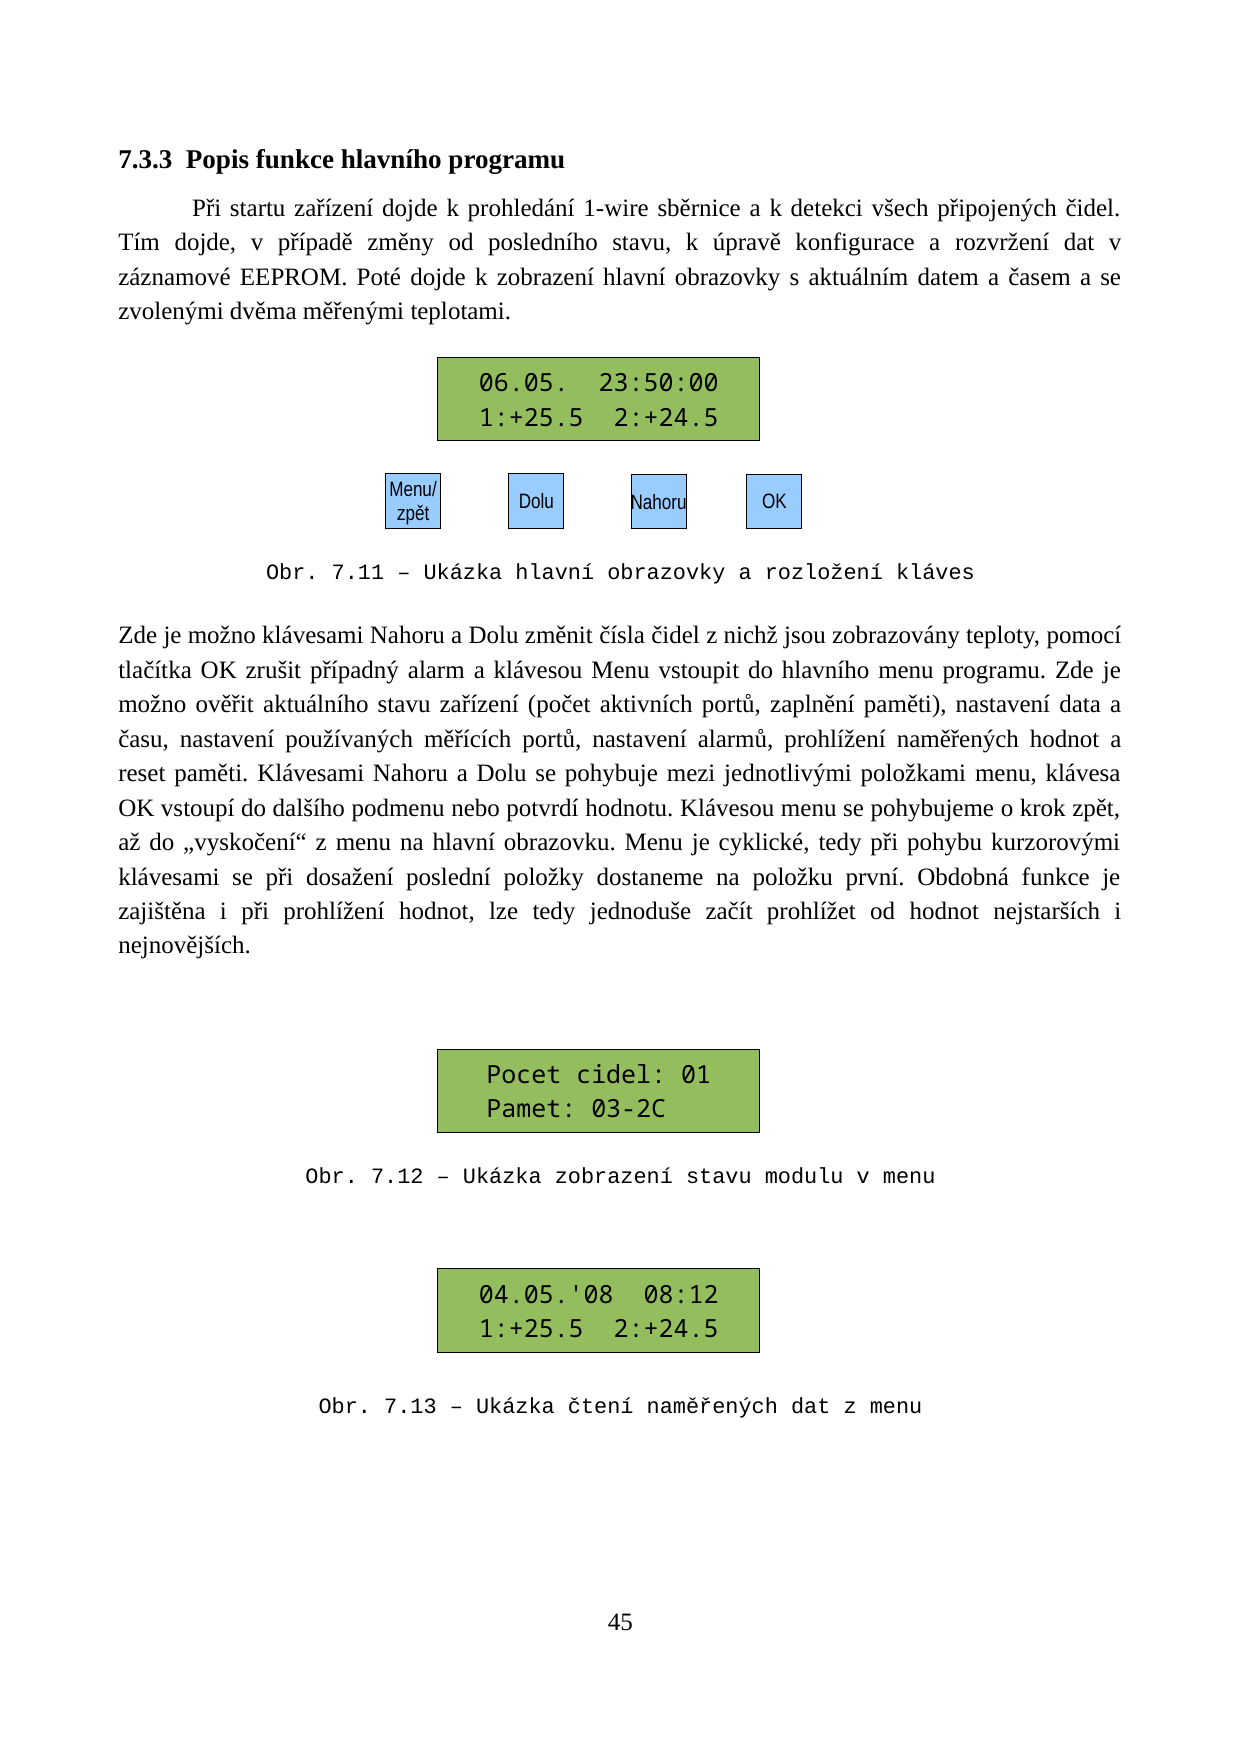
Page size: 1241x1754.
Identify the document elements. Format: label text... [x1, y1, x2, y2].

text Obr. 7.11 – Ukázka hlavní obrazovky a rozložení kláves [118, 561, 1122, 586]
text Obr. 7.13 – Ukázka čtení naměřených dat z menu [118, 1396, 1122, 1420]
text Při startu zařízení dojde k prohledání 1-wire sběrnice a k detekci všech připojených čidel. Tím dojde, v případě změny od posledního stavu, k úpravě konfigurace a rozvržení dat v záznamové EEPROM. Poté dojde k zobrazení hlavní obrazovky s aktuálním datem a časem a se zvolenými dvěma měřenými teplotami. [118, 193, 1122, 325]
subtitle 7.3.3 Popis funkce hlavního programu [118, 143, 1122, 174]
text Obr. 7.12 – Ukázka zobrazení stavu modulu v menu [118, 1166, 1122, 1190]
text Zde je možno klávesami Nahoru a Dolu změnit čísla čidel z nichž jsou zobrazovány teploty, pomocí tlačítka OK zrušit případný alarm a klávesou Menu vstoupit do hlavního menu programu. Zde je možno ověřit aktuálního stavu zařízení (počet aktivních portů, zaplnění paměti), nastavení data a času, nastavení používaných měřících portů, nastavení alarmů, prohlížení naměřených hodnot a reset paměti. Klávesami Nahoru a Dolu se pohybuje mezi jednotlivými položkami menu, klávesa OK vstoupí do dalšího podmenu nebo potvrdí hodnotu. Klávesou menu se pohybujeme o krok zpět, až do „vyskočení“ z menu na hlavní obrazovku. Menu je cyklické, tedy při pohybu kurzorovými klávesami se při dosažení poslední položky dostaneme na položku první. Obdobná funkce je zajištěna i při prohlížení hodnot, lze tedy jednoduše začít prohlížet od hodnot nejstarších i nejnovějších. [118, 620, 1122, 959]
